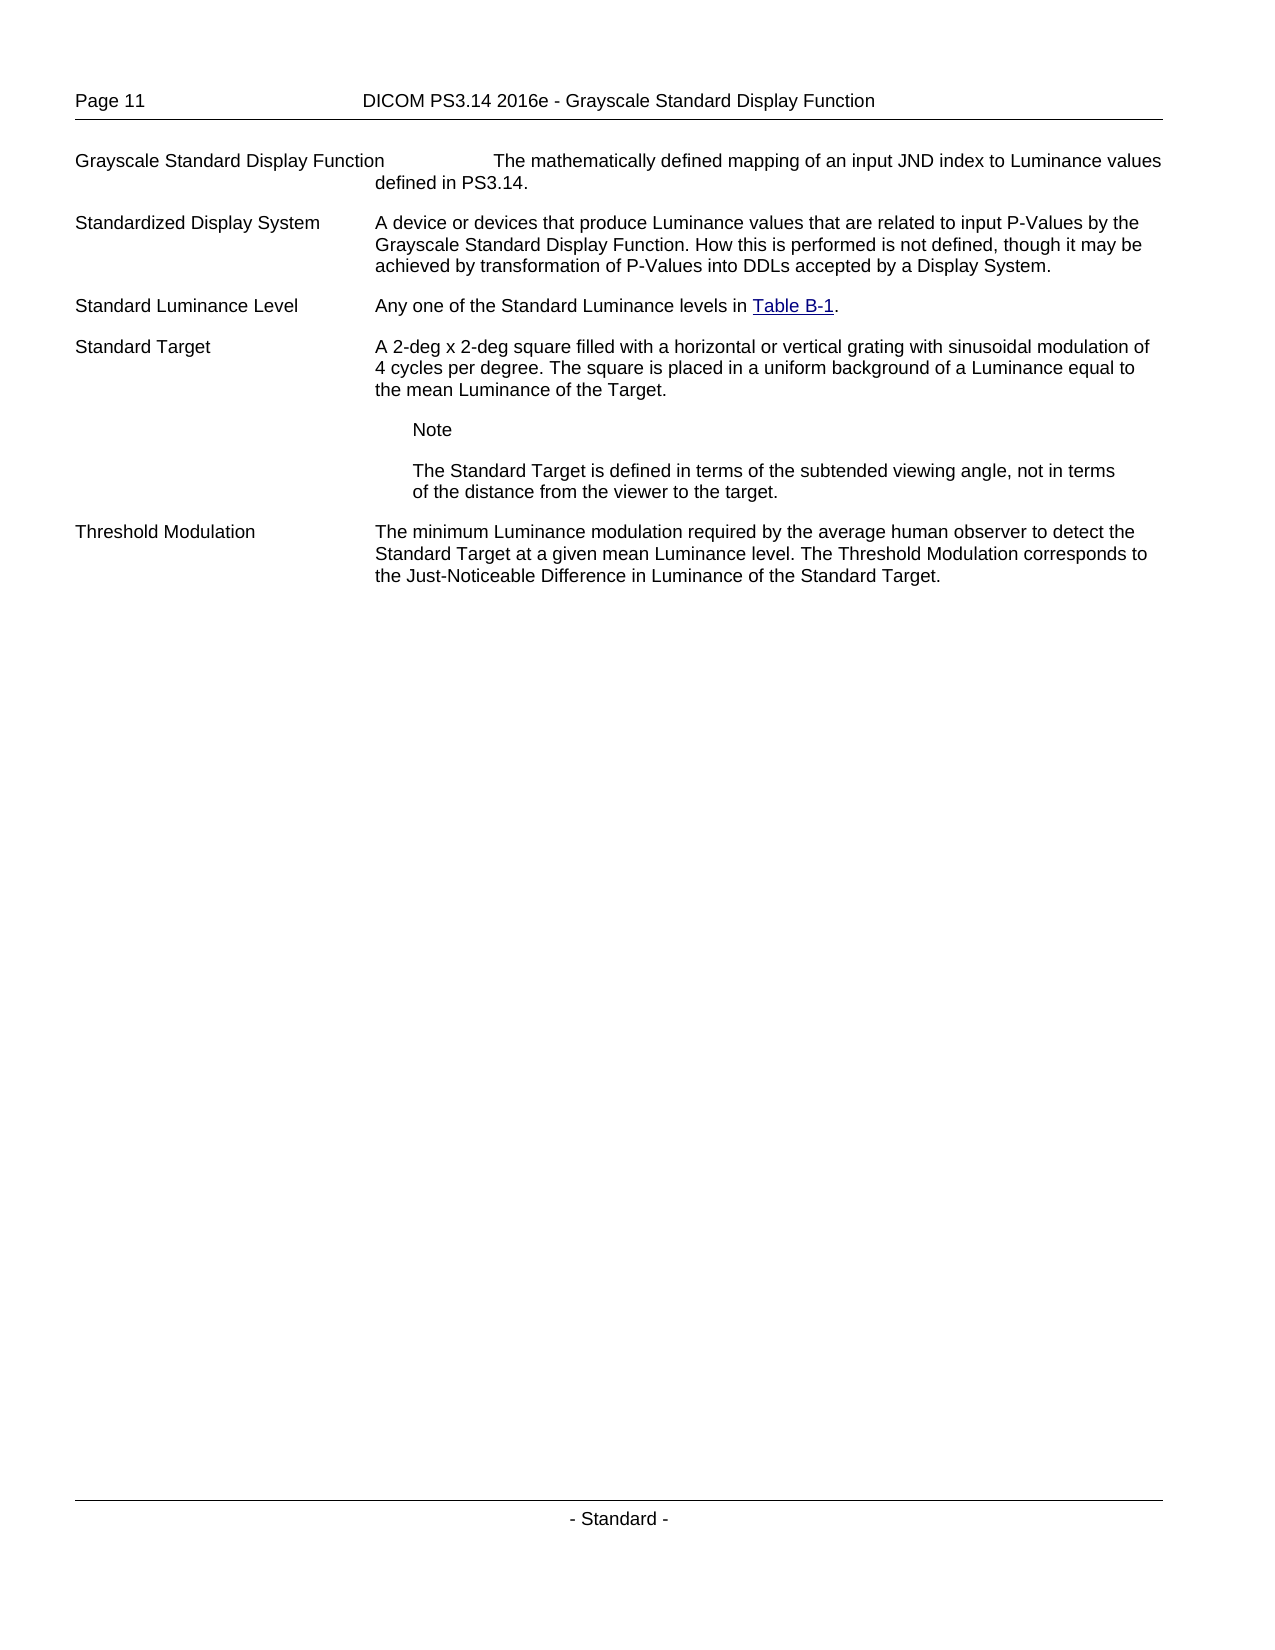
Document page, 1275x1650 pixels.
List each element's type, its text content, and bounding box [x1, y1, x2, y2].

text Note [412, 419, 1125, 441]
text Standard Luminance Level Any one of the Standard Luminance levels in Table B-1. [75, 295, 1162, 317]
text Threshold Modulation The minimum Luminance modulation required by the average human observer to detect the Standard Target at a given mean Luminance level. The Threshold Modulation corresponds to the Just-Noticeable Difference in Luminance of the Standard Target. [75, 521, 1162, 586]
text Standard Target A 2-deg x 2-deg square filled with a horizontal or vertical grating with sinusoidal modulation of 4 cycles per degree. The square is placed in a uniform background of a Luminance equal to the mean Luminance of the Target. [75, 336, 1162, 400]
text The Standard Target is defined in terms of the subtended viewing angle, not in terms of the distance from the viewer to the target. [412, 459, 1125, 502]
text Grayscale Standard Display Function The mathematically defined mapping of an input JND index to Luminance values defined in PS3.14. [75, 150, 1162, 193]
text Standardized Display System A device or devices that produce Luminance values that are related to input P-Values by the Grayscale Standard Display Function. How this is performed is not defined, though it may be achieved by transformation of P-Values into DDLs accepted by a Display System. [75, 212, 1162, 277]
